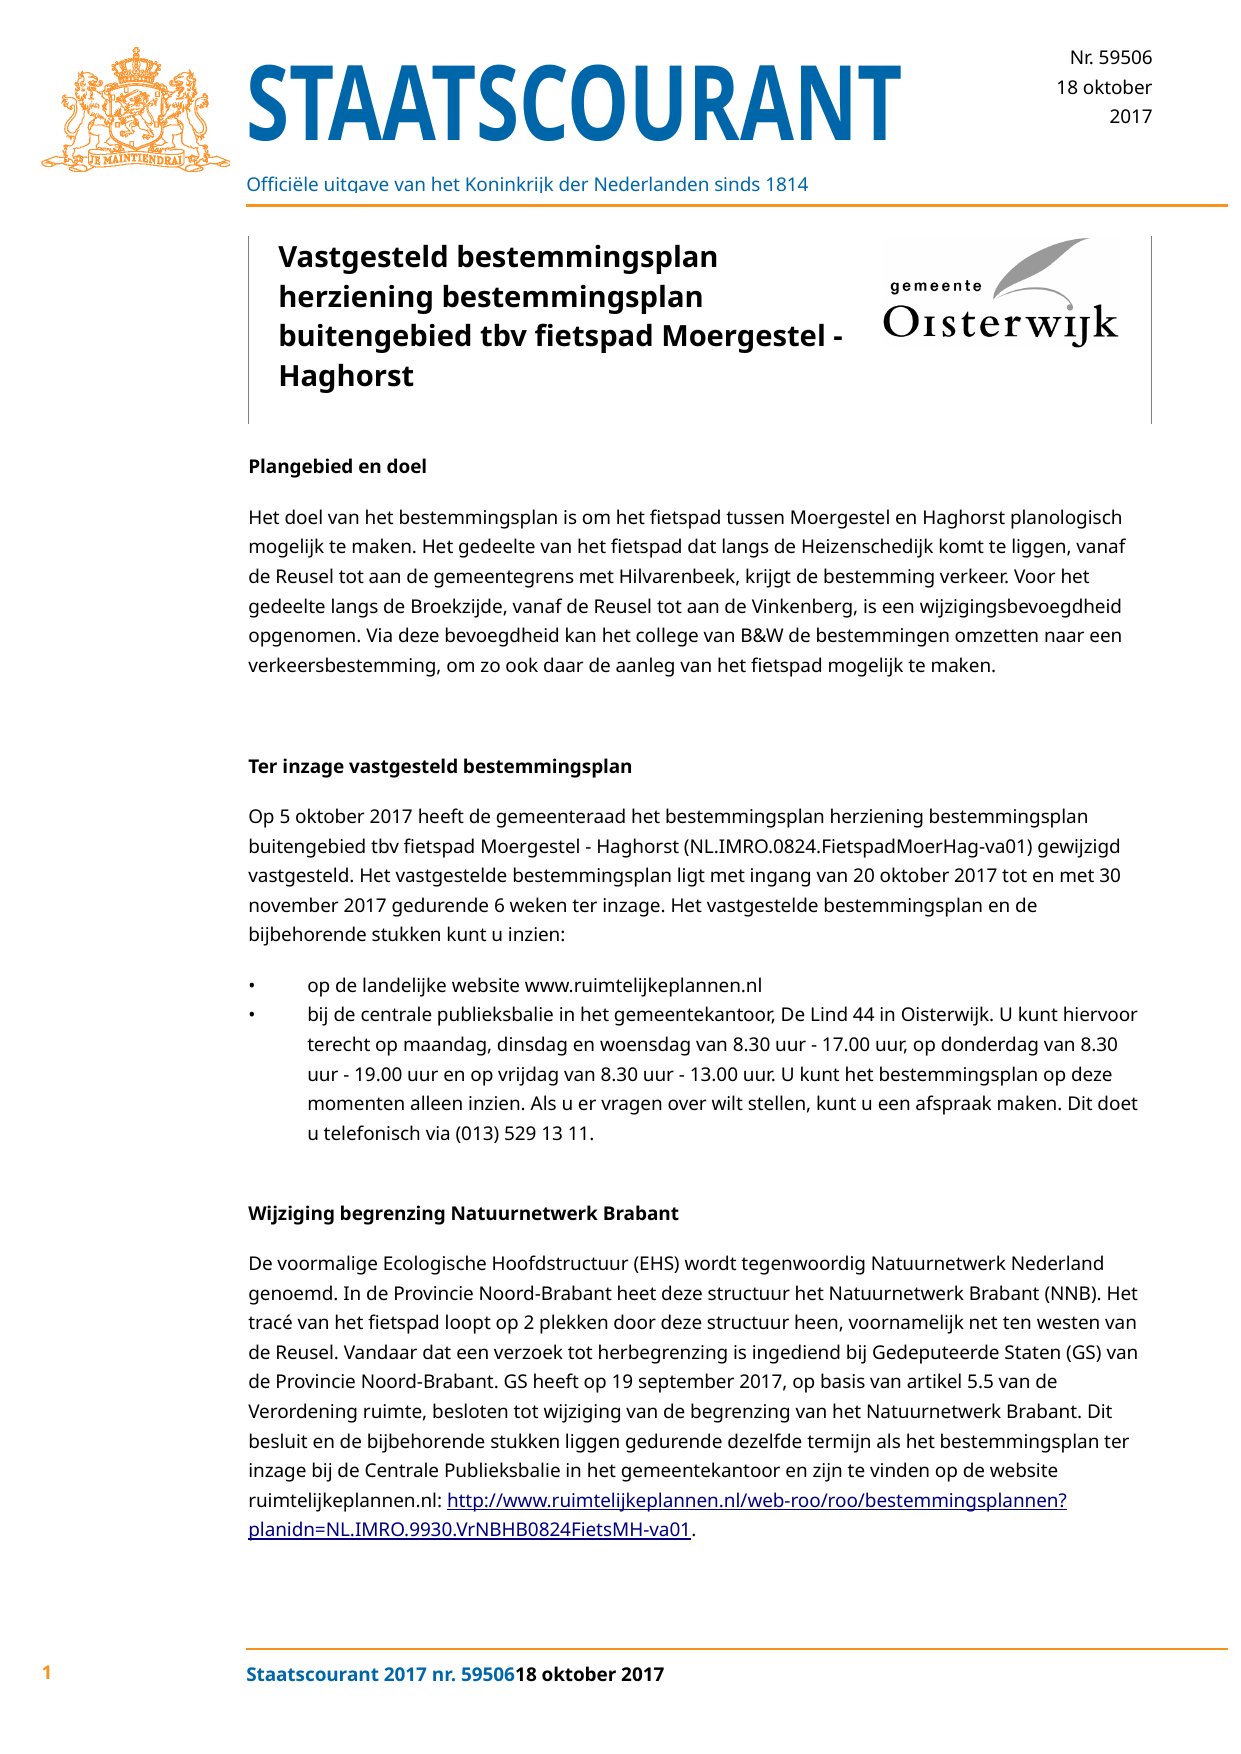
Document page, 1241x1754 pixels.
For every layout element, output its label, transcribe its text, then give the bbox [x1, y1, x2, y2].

table_header [850, 236, 1151, 424]
text Ter inzage vastgesteld bestemmingsplan [248, 753, 1152, 778]
text Plangebied en doel [248, 454, 1152, 479]
list op de landelijke website www.ruimtelijkeplannen.nl [248, 972, 1152, 998]
list bij de centrale publieksbalie in het gemeentekantoor, De Lind 44 in Oisterwijk. U kunt hiervoor terecht op maandag, dinsdag en woensdag van 8.30 uur - 17.00 uur, op donderdag van 8.30 uur - 19.00 uur en op vrijdag van 8.30 uur - 13.00 uur. U kunt het bestemmingsplan op deze momenten alleen inzien. Als u er vragen over wilt stellen, kunt u een afspraak maken. Dit doet u telefonisch via (013) 529 13 11. [248, 1002, 1152, 1146]
text De voormalige Ecologische Hoofdstructuur (EHS) wordt tegenwoordig Natuurnetwerk Nederland genoemd. In de Provincie Noord-Brabant heet deze structuur het Natuurnetwerk Brabant (NNB). Het tracé van het fietspad loopt op 2 plekken door deze structuur heen, voornamelijk net ten westen van de Reusel. Vandaar dat een verzoek tot herbegrenzing is ingediend bij Gedeputeerde Staten (GS) van de Provincie Noord-Brabant. GS heeft op 19 september 2017, op basis van artikel 5.5 van de Verordening ruimte, besloten tot wijziging van de begrenzing van het Natuurnetwerk Brabant. Dit besluit en de bijbehorende stukken liggen gedurende dezelfde termijn als het bestemmingsplan ter inzage bij de Centrale Publieksbalie in het gemeentekantoor en zijn te vinden op de website ruimtelijkeplannen.nl: http://www.ruimtelijkeplannen.nl/web-roo/roo/bestemmingsplannen?planidn=NL.IMRO.9930.VrNBHB0824FietsMH-va01. [248, 1250, 1152, 1542]
text Wijziging begrenzing Natuurnetwerk Brabant [248, 1200, 1152, 1226]
picture [882, 236, 1119, 348]
table_header Vastgesteld bestemmingsplan herziening bestemmingsplan buitengebied tbv fietspad Moergestel - Haghorst [249, 236, 850, 424]
text Op 5 oktober 2017 heeft de gemeenteraad het bestemmingsplan herziening bestemmingsplan buitengebied tbv fietspad Moergestel - Haghorst (NL.IMRO.0824.FietspadMoerHag-va01) gewijzigd vastgesteld. Het vastgestelde bestemmingsplan ligt met ingang van 20 oktober 2017 tot en met 30 november 2017 gedurende 6 weken ter inzage. Het vastgestelde bestemmingsplan en de bijbehorende stukken kunt u inzien: [248, 803, 1152, 947]
text Het doel van het bestemmingsplan is om het fietspad tussen Moergestel en Haghorst planologisch mogelijk te maken. Het gedeelte van het fietspad dat langs de Heizenschedijk komt te liggen, vanaf de Reusel tot aan de gemeentegrens met Hilvarenbeek, krijgt de bestemming verkeer. Voor het gedeelte langs de Broekzijde, vanaf de Reusel tot aan de Vinkenberg, is een wijzigingsbevoegdheid opgenomen. Via deze bevoegdheid kan het college van B&W de bestemmingen omzetten naar een verkeersbestemming, om zo ook daar de aanleg van het fietspad mogelijk te maken. [248, 504, 1152, 678]
picture [41, 47, 231, 172]
